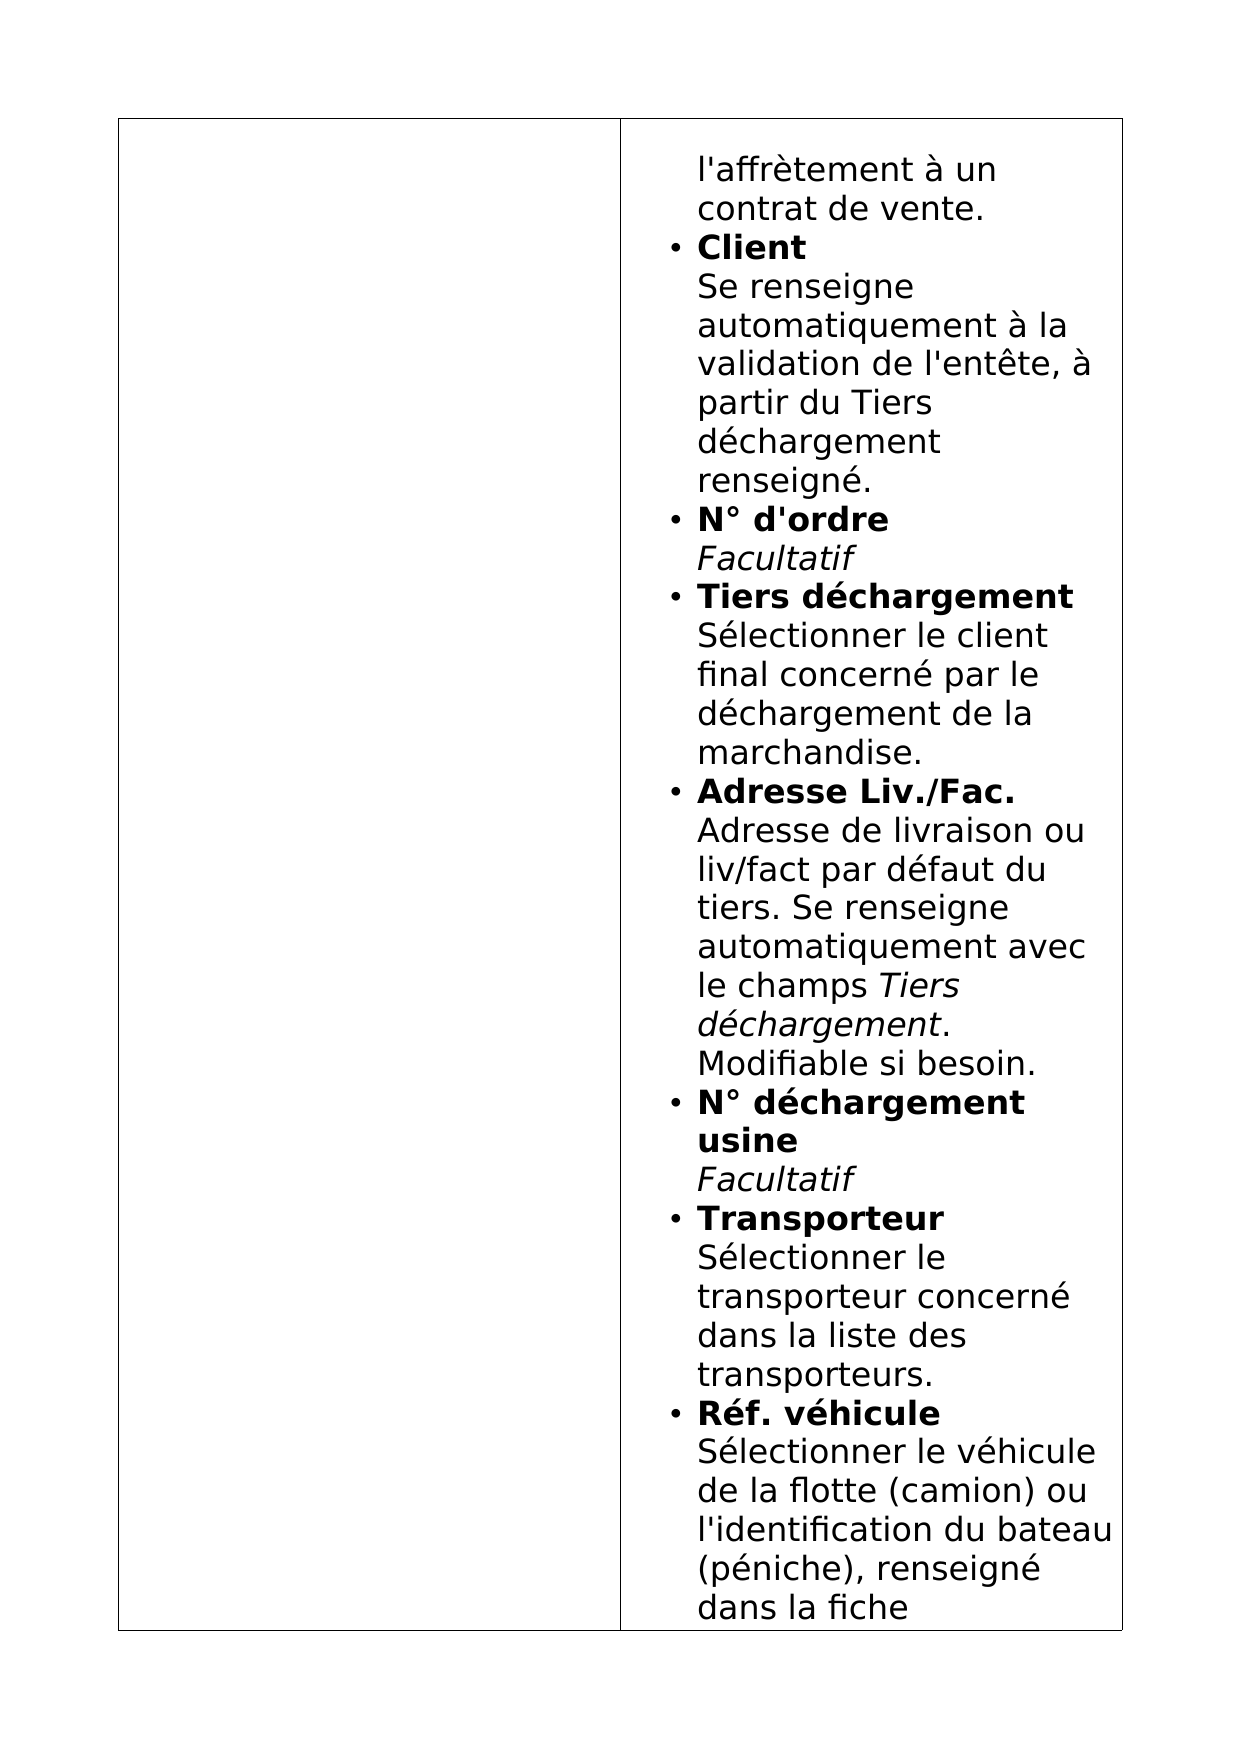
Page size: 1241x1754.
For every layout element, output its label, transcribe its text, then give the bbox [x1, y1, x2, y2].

table_header l'affrètement à un contrat de vente. Client Se renseigne automatiquement à la validation de l'entête, à partir du Tiers déchargement renseigné. N° d'ordre Facultatif Tiers déchargement Sélectionner le client final concerné par le déchargement de la marchandise. Adresse Liv./Fac. Adresse de livraison ou liv/fact par défaut du tiers. Se renseigne automatiquement avec le champs Tiers déchargement. Modifiable si besoin. N° déchargement usine Facultatif Transporteur Sélectionner le transporteur concerné dans la liste des transporteurs. Réf. véhicule Sélectionner le véhicule de la flotte (camion) ou l'identification du bateau (péniche), renseigné dans la fiche [621, 119, 1122, 1630]
table_header [119, 119, 620, 1630]
